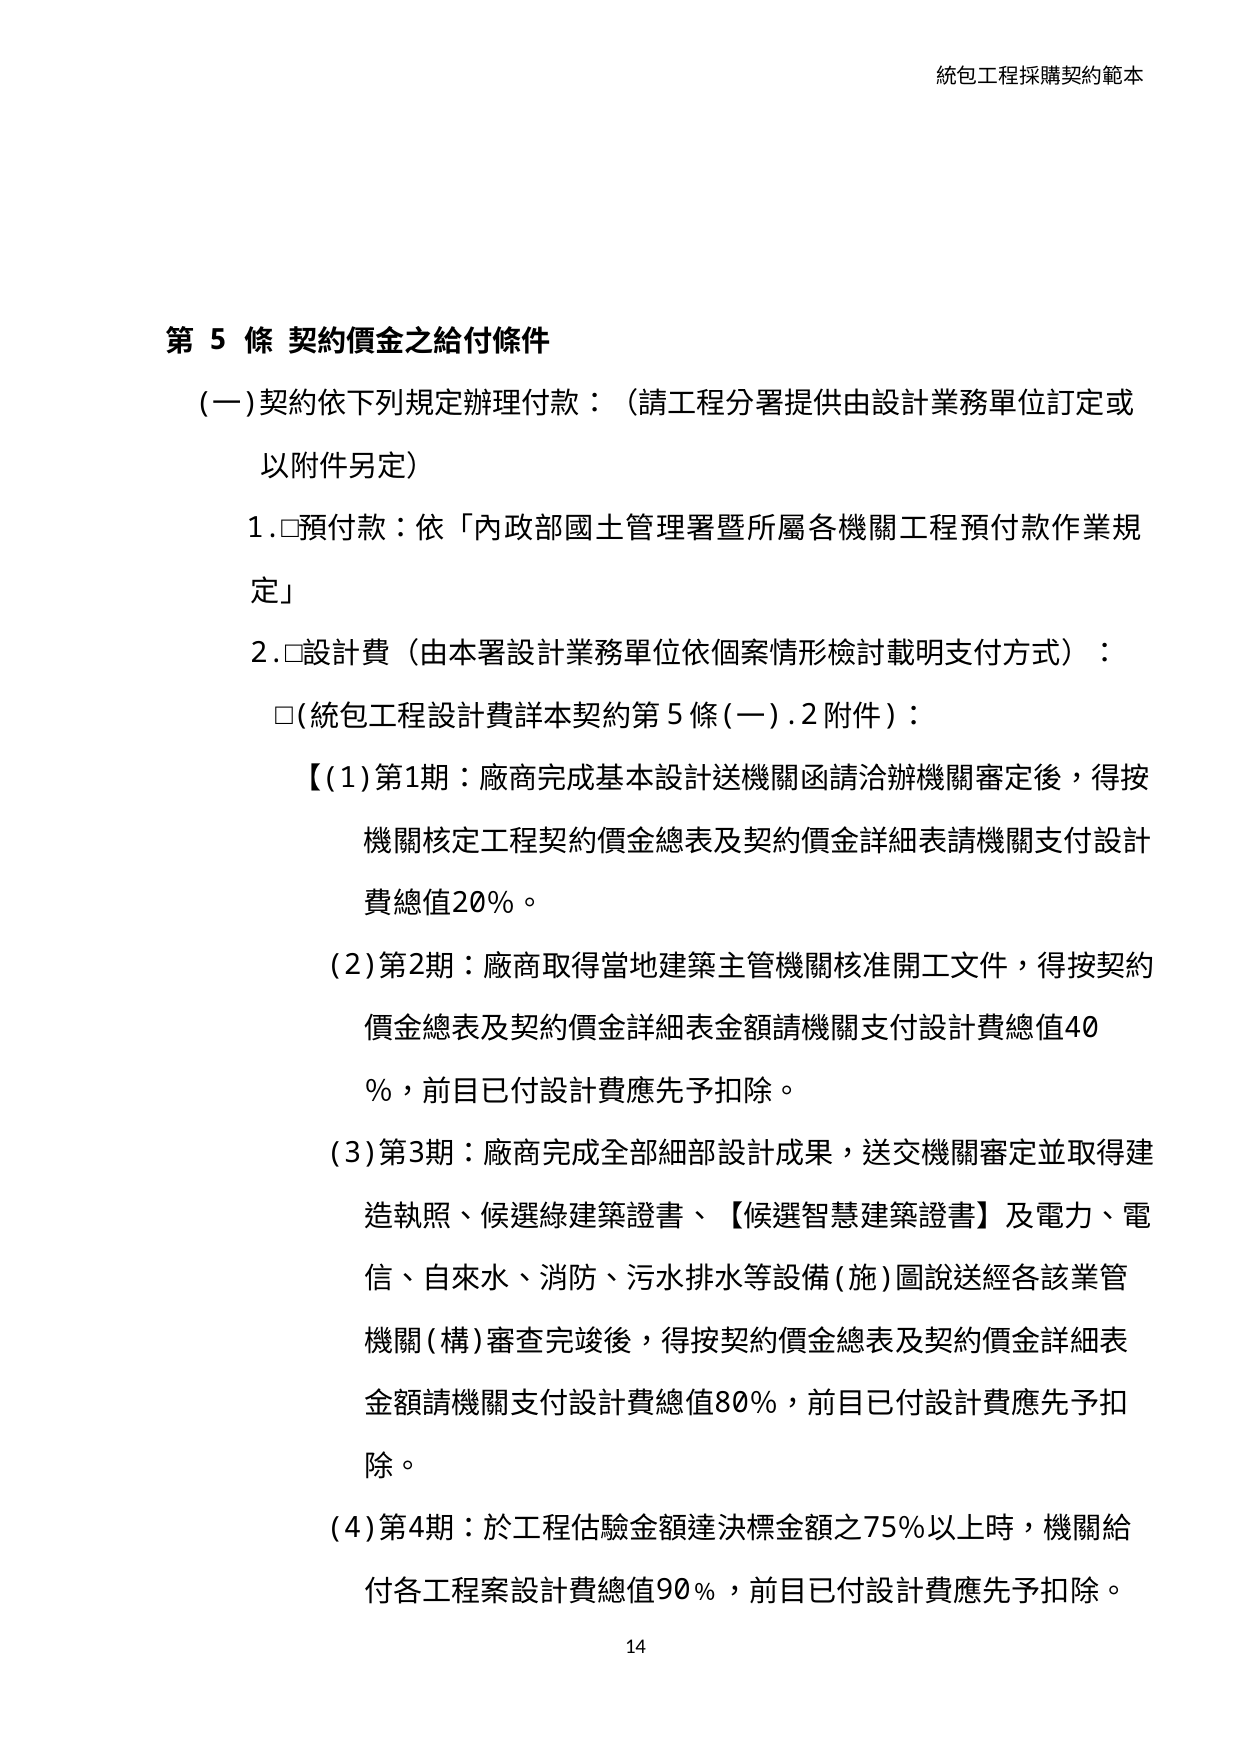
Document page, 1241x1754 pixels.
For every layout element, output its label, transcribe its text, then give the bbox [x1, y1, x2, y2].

table_cell [154, 484, 196, 609]
table_cell 【(1)第1期：廠商完成基本設計送機關函請洽辦機關審定後，得按機關核定工程契約價金總表及契約價金詳細表請機關支付設計費總值20％。 (2)第2期：廠商取得當地建築主管機關核准開工文件，得按契約價金總表及契約價金詳細表金額請機關支付設計費總值40 ％，前目已付設計費應先予扣除。 (3)第3期：廠商完成全部細部設計成果，送交機關審定並取得建造執照、候選綠建築證書、【候選智慧建築證書】及電力、電信、自來水、消防、污水排水等設備(施)圖說送經各該業管機關(構)審查完竣後，得按契約價金總表及契約價金詳細表金額請機關支付設計費總值80％，前目已付設計費應先予扣除。 (4)第4期：於工程估驗金額達決標金額之75％以上時，機關給付各工程案設計費總值90﹪，前目已付設計費應先予扣除。 [281, 734, 1166, 1609]
table_cell 1.□預付款：依「內政部國土管理署暨所屬各機關工程預付款作業規定」 [239, 484, 1166, 609]
table_cell [281, 172, 323, 234]
table_cell [196, 609, 239, 734]
table_cell [196, 734, 239, 1609]
table_cell [154, 609, 196, 734]
table_cell [239, 172, 281, 234]
table_cell [154, 172, 196, 234]
table_cell [154, 734, 196, 1609]
table_header 第 5 條 契約價金之給付條件 [154, 297, 1166, 359]
table_cell 2.□設計費（由本署設計業務單位依個案情形檢討載明支付方式）： □(統包工程設計費詳本契約第5條(一).2附件)： [239, 609, 1166, 734]
table_cell [196, 172, 239, 234]
table_cell [154, 359, 196, 484]
table_cell (一)契約依下列規定辦理付款：（請工程分署提供由設計業務單位訂定或以附件另定） [196, 359, 1166, 484]
table_cell [323, 172, 366, 234]
table_cell [239, 734, 281, 1609]
table_cell [366, 172, 1166, 234]
table_cell [196, 484, 239, 609]
